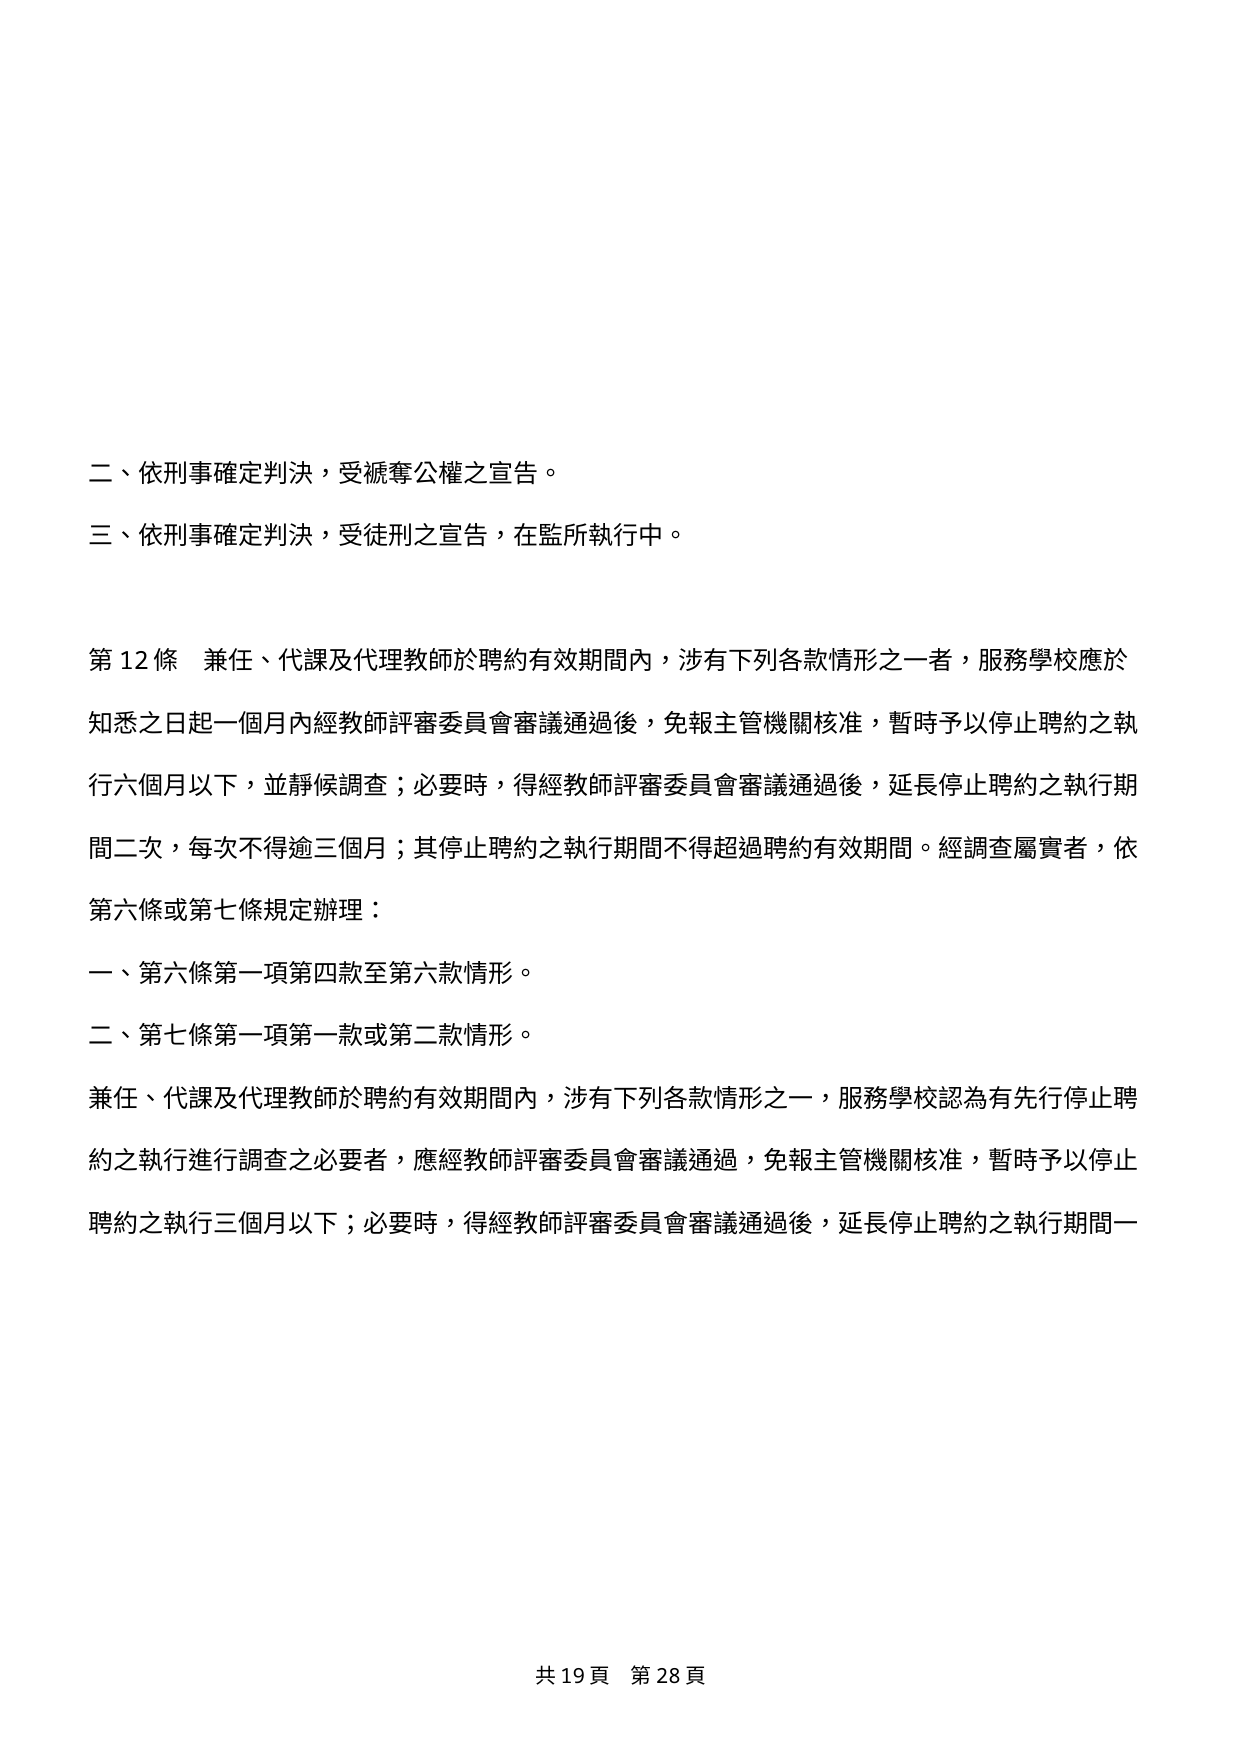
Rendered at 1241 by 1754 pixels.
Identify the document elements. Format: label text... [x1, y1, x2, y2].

text 二、第七條第一項第一款或第二款情形。 [89, 992, 1152, 1055]
text 一、第六條第一項第四款至第六款情形。 [89, 930, 1152, 992]
text 第12條 兼任、代課及代理教師於聘約有效期間內，涉有下列各款情形之一者，服務學校應於知悉之日起一個月內經教師評審委員會審議通過後，免報主管機關核准，暫時予以停止聘約之執行六個月以下，並靜候調查；必要時，得經教師評審委員會審議通過後，延長停止聘約之執行期間二次，每次不得逾三個月；其停止聘約之執行期間不得超過聘約有效期間。經調查屬實者，依第六條或第七條規定辦理： [89, 617, 1152, 930]
text 二、依刑事確定判決，受褫奪公權之宣告。 [89, 430, 1152, 492]
text 三、依刑事確定判決，受徒刑之宣告，在監所執行中。 [89, 492, 1152, 555]
text 兼任、代課及代理教師於聘約有效期間內，涉有下列各款情形之一，服務學校認為有先行停止聘約之執行進行調查之必要者，應經教師評審委員會審議通過，免報主管機關核准，暫時予以停止聘約之執行三個月以下；必要時，得經教師評審委員會審議通過後，延長停止聘約之執行期間一 [89, 1055, 1152, 1242]
